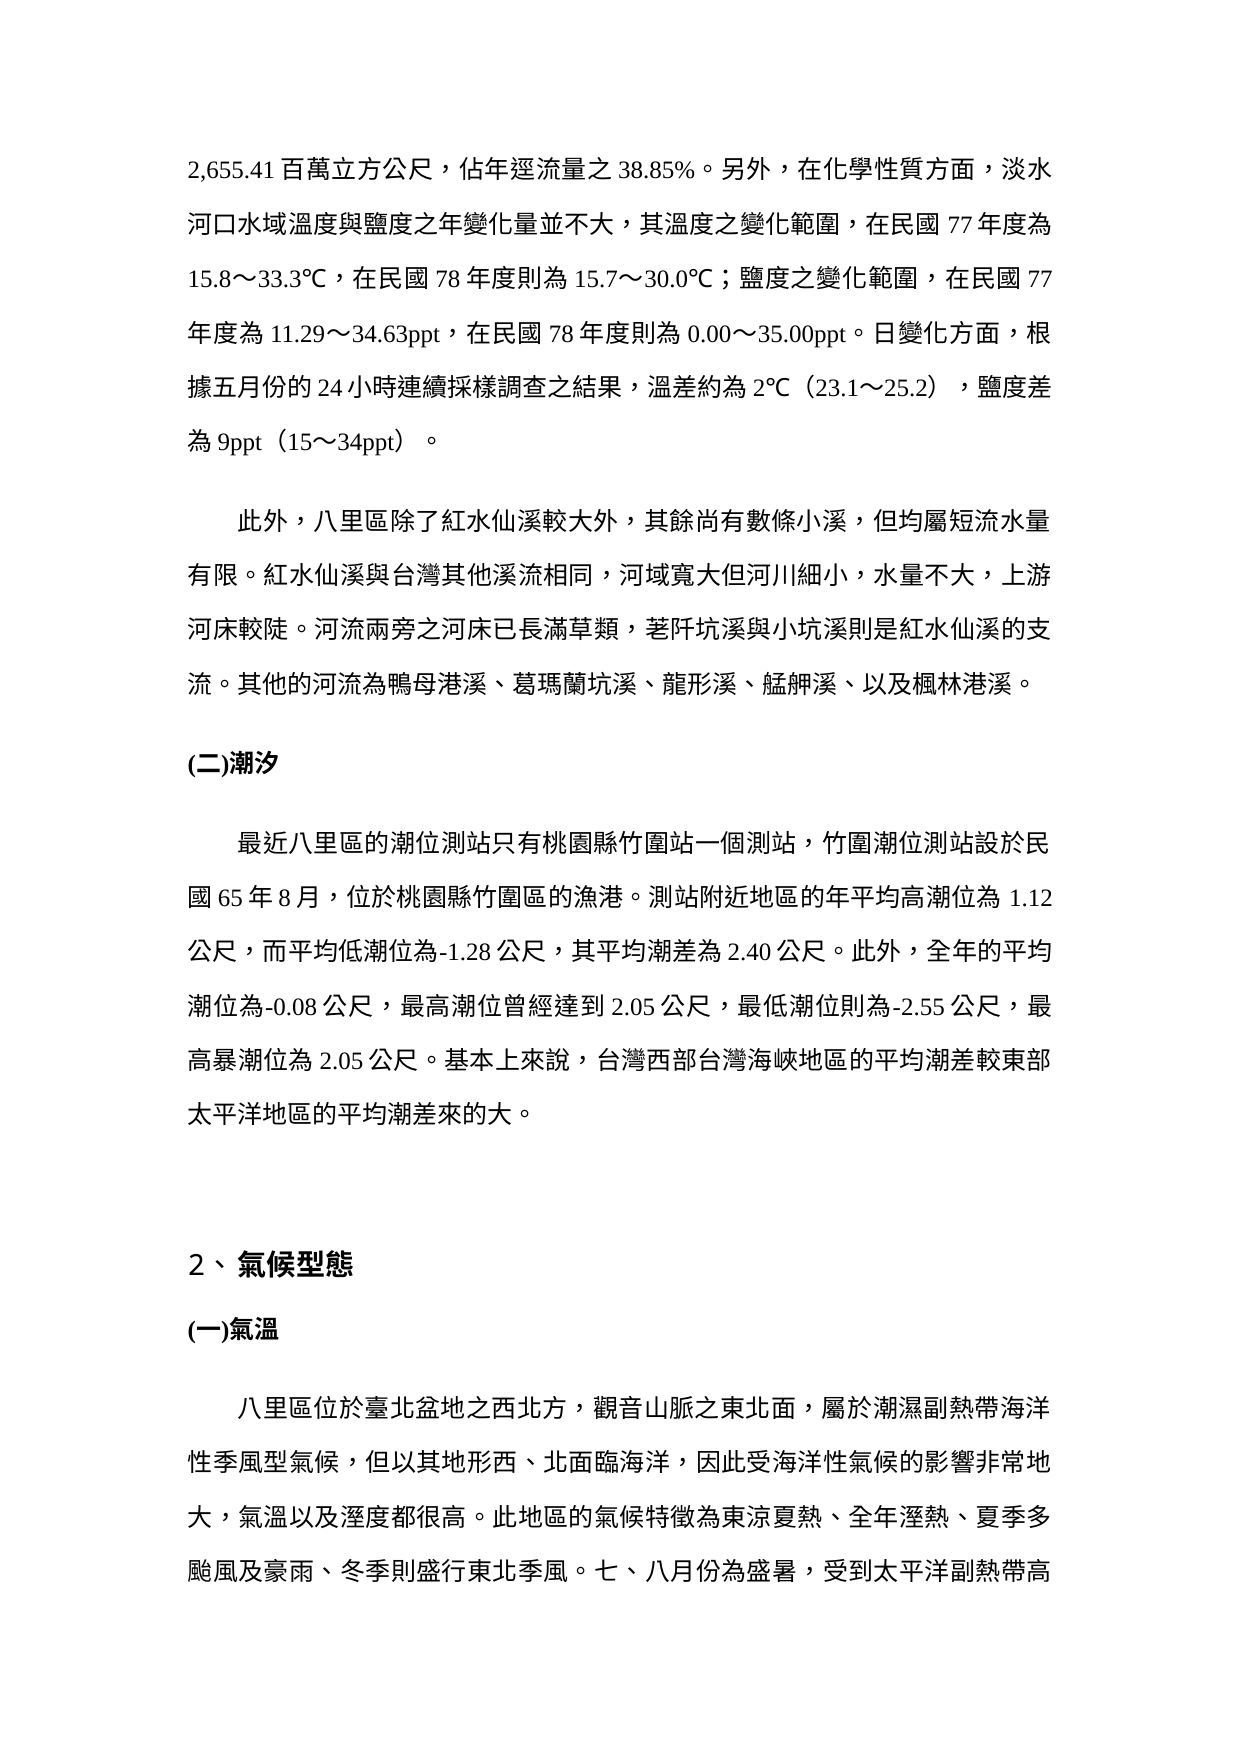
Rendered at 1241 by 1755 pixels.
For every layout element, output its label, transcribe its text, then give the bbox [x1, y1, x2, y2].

text 最近八里區的潮位測站只有桃園縣竹圍站一個測站，竹圍潮位測站設於民國65年8月，位於桃園縣竹圍區的漁港。測站附近地區的年平均高潮位為1.12公尺，而平均低潮位為-1.28公尺，其平均潮差為2.40公尺。此外，全年的平均潮位為-0.08公尺，最高潮位曾經達到2.05公尺，最低潮位則為-2.55公尺，最高暴潮位為2.05公尺。基本上來說，台灣西部台灣海峽地區的平均潮差較東部太平洋地區的平均潮差來的大。 [187, 823, 1053, 1131]
text (二)潮汐 [187, 744, 1053, 780]
text (一)氣溫 [187, 1309, 1053, 1345]
text 八里區位於淡水河之西岸，淡水河為台北地區主要河川，其主流域面積約為2,725.82平方公里，長度為158.67公里。流域年平均降雨量約為2,892公厘，平均比降為1/45。水量充沛，全年之逕流量為6,834.92百萬立方公尺，逕流係數則為0.85。豐水期為每年五月至十月，平均逕流量約為4,179.51百萬立方公尺，佔總年逕流量之61.15%；枯水期為每年十一月至翌年四月，平均逕流量為2,655.41百萬立方公尺，佔年逕流量之38.85%。另外，在化學性質方面，淡水河口水域溫度與鹽度之年變化量並不大，其溫度之變化範圍，在民國77年度為15.8〜33.3℃，在民國78年度則為15.7〜30.0℃；鹽度之變化範圍，在民國77年度為11.29〜34.63ppt，在民國78年度則為0.00〜35.00ppt。日變化方面，根據五月份的24小時連續採樣調查之結果，溫差約為2℃（23.1〜25.2），鹽度差為9ppt（15〜34ppt）。 [187, 150, 1053, 458]
list 氣候型態 [187, 1242, 1053, 1284]
text 此外，八里區除了紅水仙溪較大外，其餘尚有數條小溪，但均屬短流水量有限。紅水仙溪與台灣其他溪流相同，河域寬大但河川細小，水量不大，上游河床較陡。河流兩旁之河床已長滿草類，荖阡坑溪與小坑溪則是紅水仙溪的支流。其他的河流為鴨母港溪、葛瑪蘭坑溪、龍形溪、艋舺溪、以及楓林港溪。 [187, 501, 1053, 701]
text 八里區位於臺北盆地之西北方，觀音山脈之東北面，屬於潮濕副熱帶海洋性季風型氣候，但以其地形西、北面臨海洋，因此受海洋性氣候的影響非常地大，氣溫以及溼度都很高。此地區的氣候特徵為東涼夏熱、全年溼熱、夏季多颱風及豪雨、冬季則盛行東北季風。七、八月份為盛暑，受到太平洋副熱帶高 [187, 1388, 1053, 1588]
